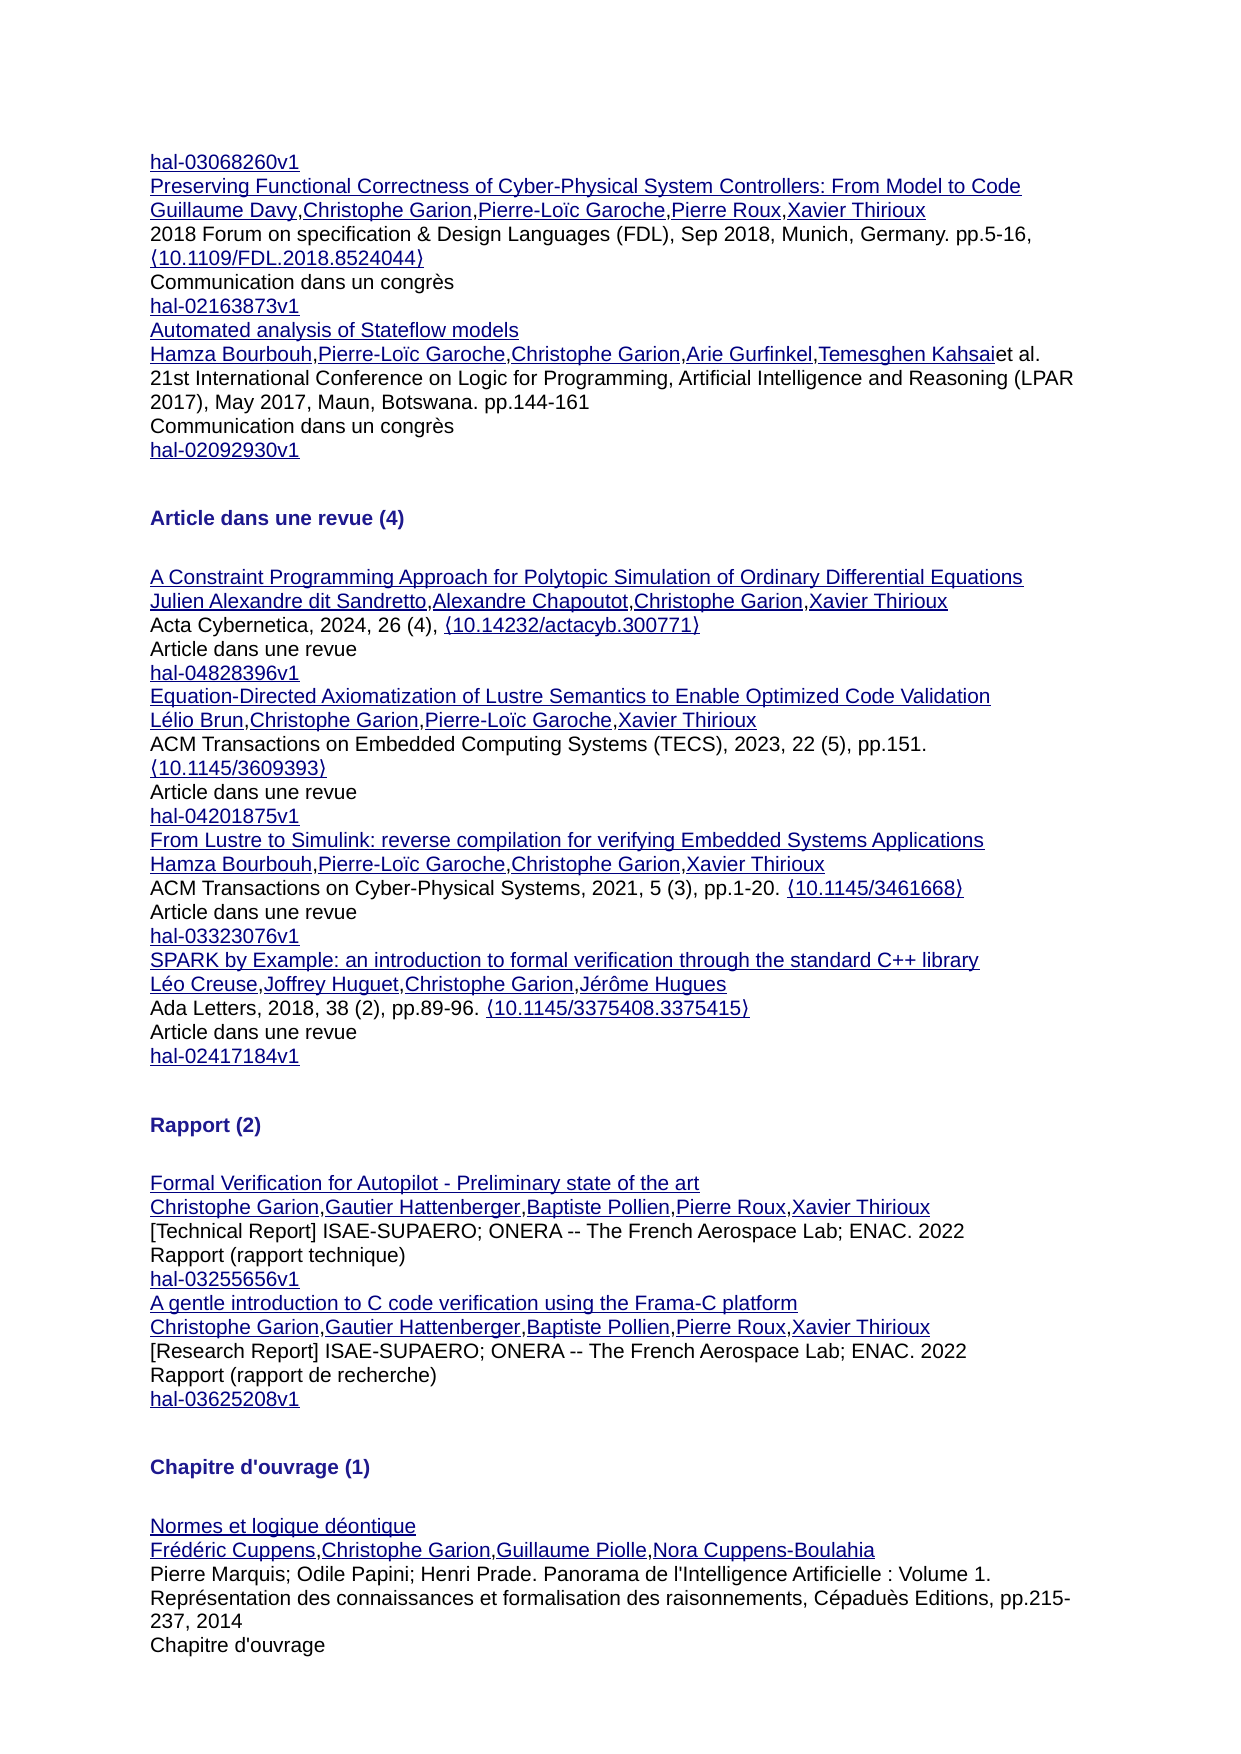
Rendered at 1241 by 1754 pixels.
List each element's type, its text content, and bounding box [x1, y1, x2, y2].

subtitle Rapport (2) [150, 1112, 1090, 1136]
subtitle Chapitre d'ouvrage (1) [150, 1455, 1090, 1479]
table_cell A gentle introduction to C code verification using the Frama-C platform Christophe Garion,Gautier Hattenberger,Baptiste Pollien,Pierre Roux,Xavier Thirioux [Research Report] ISAE-SUPAERO; ONERA -- The French Aerospace Lab; ENAC. 2022 Rapport (rapport de recherche) hal-03625208v1 [150, 1291, 1090, 1410]
table_cell hal-03068260v1 [150, 150, 1090, 174]
table_cell From Lustre to Simulink: reverse compilation for verifying Embedded Systems Applications Hamza Bourbouh,Pierre-Loïc Garoche,Christophe Garion,Xavier Thirioux ACM Transactions on Cyber-Physical Systems, 2021, 5 (3), pp.1-20. ⟨10.1145/3461668⟩ Article dans une revue hal-03323076v1 [150, 828, 1090, 948]
table_cell Preserving Functional Correctness of Cyber-Physical System Controllers: From Model to Code Guillaume Davy,Christophe Garion,Pierre-Loïc Garoche,Pierre Roux,Xavier Thirioux 2018 Forum on specification & Design Languages (FDL), Sep 2018, Munich, Germany. pp.5-16, ⟨10.1109/FDL.2018.8524044⟩ Communication dans un congrès hal-02163873v1 [150, 174, 1090, 318]
subtitle Article dans une revue (4) [150, 506, 1090, 530]
table_cell Equation-Directed Axiomatization of Lustre Semantics to Enable Optimized Code Validation Lélio Brun,Christophe Garion,Pierre-Loïc Garoche,Xavier Thirioux ACM Transactions on Embedded Computing Systems (TECS), 2023, 22 (5), pp.151. ⟨10.1145/3609393⟩ Article dans une revue hal-04201875v1 [150, 684, 1090, 828]
table_cell Automated analysis of Stateflow models Hamza Bourbouh,Pierre-Loïc Garoche,Christophe Garion,Arie Gurfinkel,Temesghen Kahsaiet al. 21st International Conference on Logic for Programming, Artificial Intelligence and Reasoning (LPAR 2017), May 2017, Maun, Botswana. pp.144-161 Communication dans un congrès hal-02092930v1 [150, 318, 1090, 461]
table_cell SPARK by Example: an introduction to formal verification through the standard C++ library Léo Creuse,Joffrey Huguet,Christophe Garion,Jérôme Hugues Ada Letters, 2018, 38 (2), pp.89-96. ⟨10.1145/3375408.3375415⟩ Article dans une revue hal-02417184v1 [150, 948, 1090, 1068]
table_header Formal Verification for Autopilot - Preliminary state of the art Christophe Garion,Gautier Hattenberger,Baptiste Pollien,Pierre Roux,Xavier Thirioux [Technical Report] ISAE-SUPAERO; ONERA -- The French Aerospace Lab; ENAC. 2022 Rapport (rapport technique) hal-03255656v1 [150, 1171, 1090, 1291]
table_header Normes et logique déontique Frédéric Cuppens,Christophe Garion,Guillaume Piolle,Nora Cuppens-Boulahia Pierre Marquis; Odile Papini; Henri Prade. Panorama de l'Intelligence Artificielle : Volume 1. Représentation des connaissances et formalisation des raisonnements, Cépaduès Editions, pp.215-237, 2014 Chapitre d'ouvrage [150, 1514, 1090, 1657]
table_header A Constraint Programming Approach for Polytopic Simulation of Ordinary Differential Equations Julien Alexandre dit Sandretto,Alexandre Chapoutot,Christophe Garion,Xavier Thirioux Acta Cybernetica, 2024, 26 (4), ⟨10.14232/actacyb.300771⟩ Article dans une revue hal-04828396v1 [150, 565, 1090, 684]
